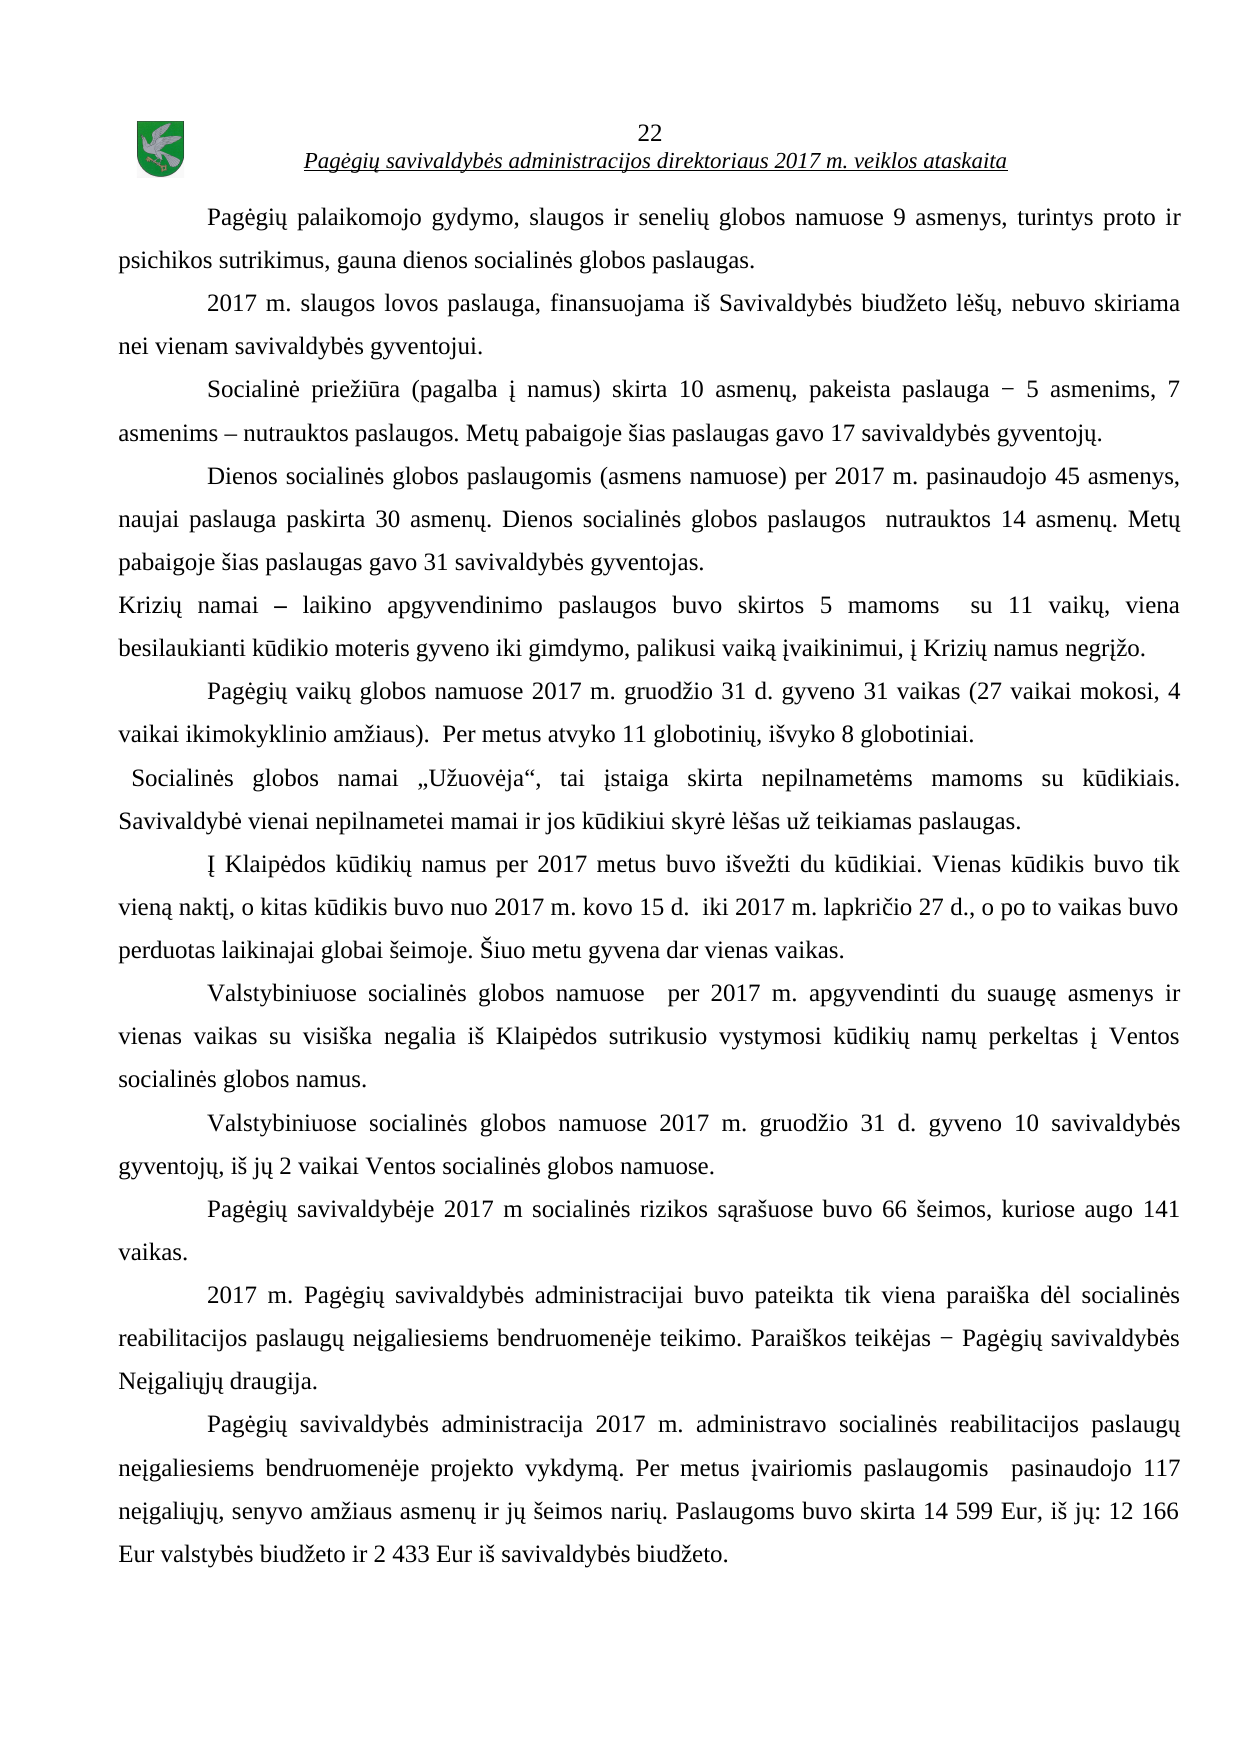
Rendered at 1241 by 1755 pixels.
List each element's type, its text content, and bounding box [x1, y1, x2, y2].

text Valstybiniuose socialinės globos namuose 2017 m. gruodžio 31 d. gyveno 10 savivaldybės gyventojų, iš jų 2 vaikai Ventos socialinės globos namuose. [118, 1108, 1181, 1179]
text Į Klaipėdos kūdikių namus per 2017 metus buvo išvežti du kūdikiai. Vienas kūdikis buvo tik vieną naktį, o kitas kūdikis buvo nuo 2017 m. kovo 15 d. iki 2017 m. lapkričio 27 d., o po to vaikas buvo perduotas laikinajai globai šeimoje. Šiuo metu gyvena dar vienas vaikas. [118, 849, 1181, 964]
text Krizių namai – laikino apgyvendinimo paslaugos buvo skirtos 5 mamoms su 11 vaikų, viena besilaukianti kūdikio moteris gyveno iki gimdymo, palikusi vaiką įvaikinimui, į Krizių namus negrįžo. [118, 590, 1181, 662]
text 2017 m. Pagėgių savivaldybės administracijai buvo pateikta tik viena paraiška dėl socialinės reabilitacijos paslaugų neįgaliesiems bendruomenėje teikimo. Paraiškos teikėjas − Pagėgių savivaldybės Neįgaliųjų draugija. [118, 1280, 1181, 1395]
text 2017 m. slaugos lovos paslauga, finansuojama iš Savivaldybės biudžeto lėšų, nebuvo skiriama nei vienam savivaldybės gyventojui. [118, 288, 1181, 360]
text Pagėgių savivaldybės administracija 2017 m. administravo socialinės reabilitacijos paslaugų neįgaliesiems bendruomenėje projekto vykdymą. Per metus įvairiomis paslaugomis pasinaudojo 117 neįgaliųjų, senyvo amžiaus asmenų ir jų šeimos narių. Paslaugoms buvo skirta 14 599 Eur, iš jų: 12 166 Eur valstybės biudžeto ir 2 433 Eur iš savivaldybės biudžeto. [118, 1409, 1181, 1568]
text Valstybiniuose socialinės globos namuose per 2017 m. apgyvendinti du suaugę asmenys ir vienas vaikas su visiška negalia iš Klaipėdos sutrikusio vystymosi kūdikių namų perkeltas į Ventos socialinės globos namus. [118, 978, 1181, 1093]
text Pagėgių palaikomojo gydymo, slaugos ir senelių globos namuose 9 asmenys, turintys proto ir psichikos sutrikimus, gauna dienos socialinės globos paslaugas. [118, 202, 1181, 274]
text Socialinė priežiūra (pagalba į namus) skirta 10 asmenų, pakeista paslauga − 5 asmenims, 7 asmenims – nutrauktos paslaugos. Metų pabaigoje šias paslaugas gavo 17 savivaldybės gyventojų. [118, 374, 1181, 446]
text Pagėgių vaikų globos namuose 2017 m. gruodžio 31 d. gyveno 31 vaikas (27 vaikai mokosi, 4 vaikai ikimokyklinio amžiaus). Per metus atvyko 11 globotinių, išvyko 8 globotiniai. [118, 676, 1181, 748]
text Pagėgių savivaldybėje 2017 m socialinės rizikos sąrašuose buvo 66 šeimos, kuriose augo 141 vaikas. [118, 1194, 1181, 1266]
text Socialinės globos namai „Užuovėja“, tai įstaiga skirta nepilnametėms mamoms su kūdikiais. Savivaldybė vienai nepilnametei mamai ir jos kūdikiui skyrė lėšas už teikiamas paslaugas. [118, 763, 1181, 834]
text Dienos socialinės globos paslaugomis (asmens namuose) per 2017 m. pasinaudojo 45 asmenys, naujai paslauga paskirta 30 asmenų. Dienos socialinės globos paslaugos nutrauktos 14 asmenų. Metų pabaigoje šias paslaugas gavo 31 savivaldybės gyventojas. [118, 461, 1181, 576]
